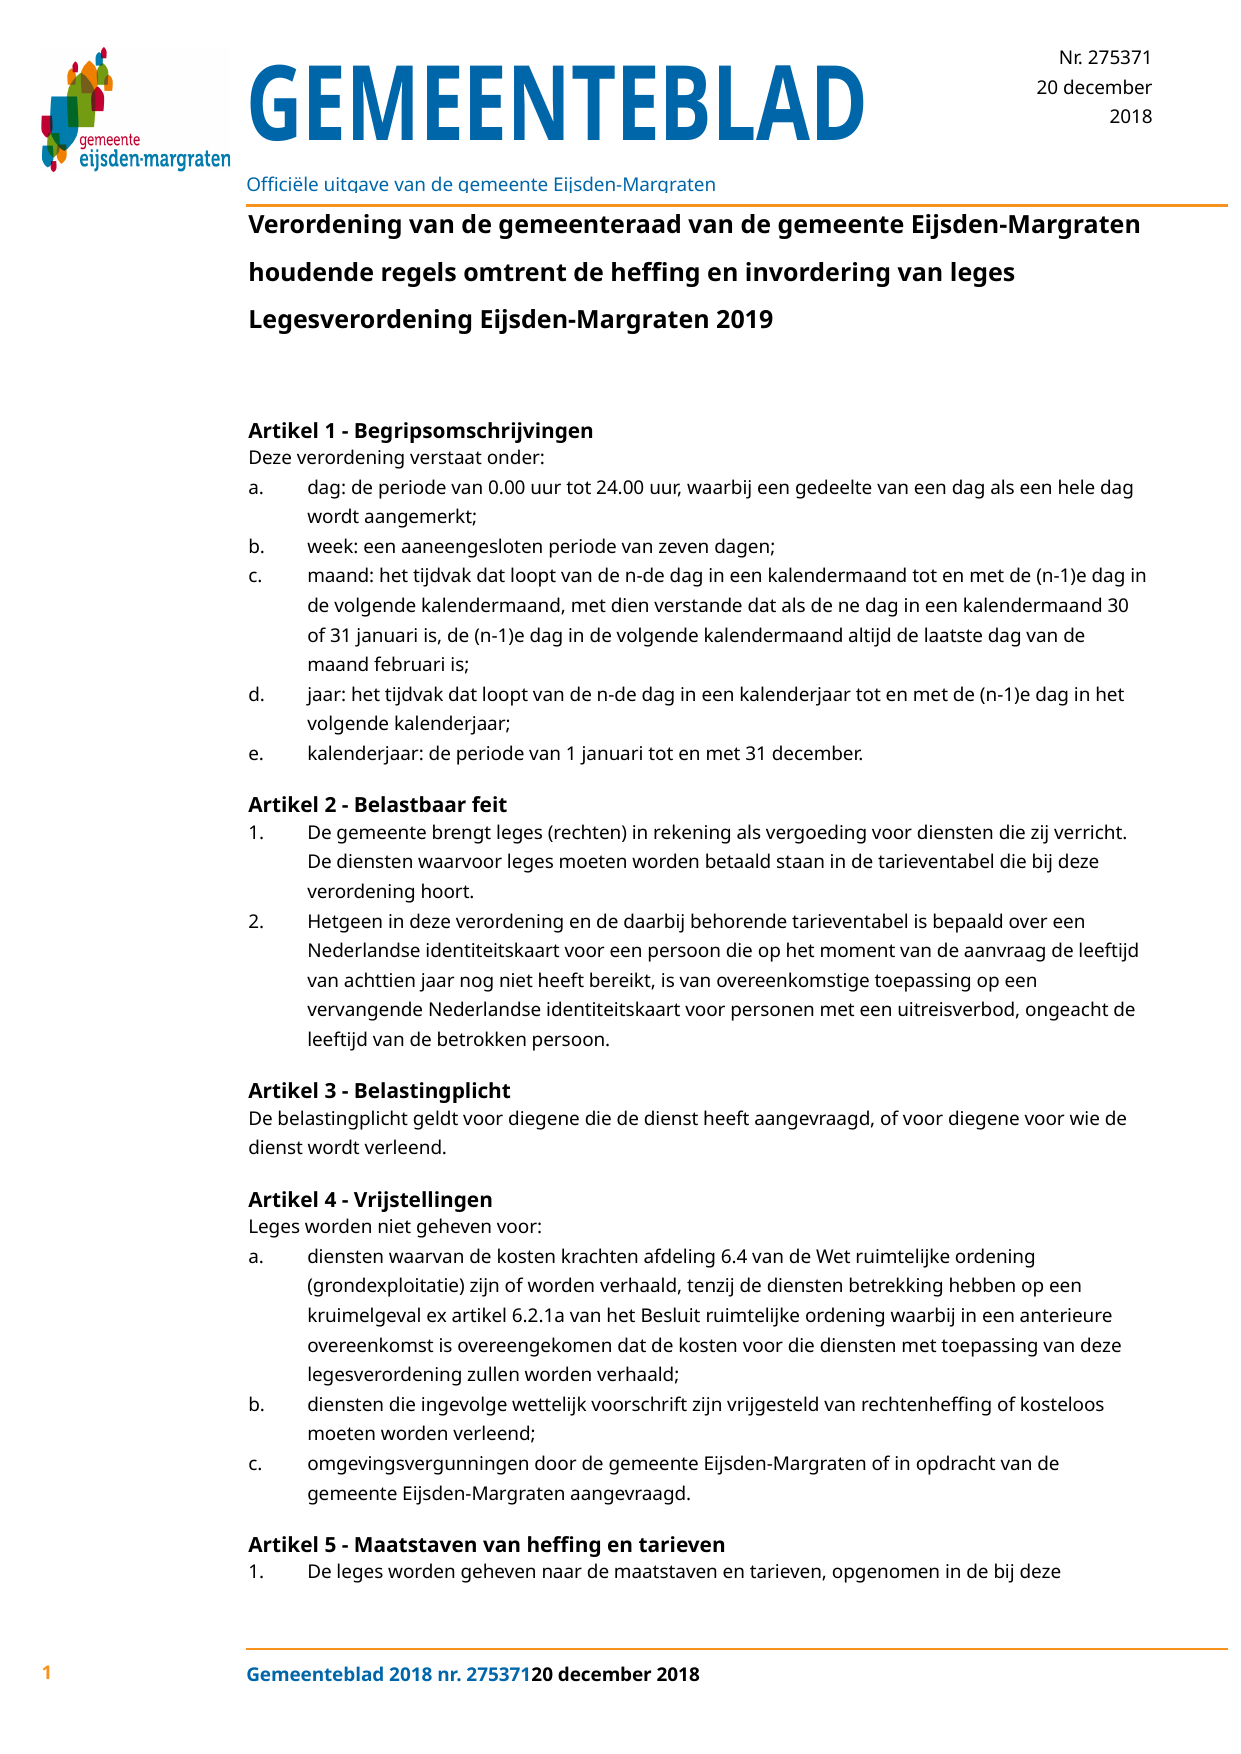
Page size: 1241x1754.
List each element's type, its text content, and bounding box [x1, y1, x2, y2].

text Artikel 4 - Vrijstellingen [248, 1185, 1152, 1213]
list dag: de periode van 0.00 uur tot 24.00 uur, waarbij een gedeelte van een dag als een hele dag wordt aangemerkt; [248, 474, 1152, 529]
text Verordening van de gemeenteraad van de gemeente Eijsden-Margraten houdende regels omtrent de heffing en invordering van leges Legesverordening Eijsden-Margraten 2019 [248, 207, 1152, 336]
text Artikel 5 - Maatstaven van heffing en tarieven [248, 1530, 1152, 1558]
list omgevingsvergunningen door de gemeente Eijsden-Margraten of in opdracht van de gemeente Eijsden-Margraten aangevraagd. [248, 1450, 1152, 1505]
text Leges worden niet geheven voor: [248, 1213, 1152, 1239]
text Artikel 3 - Belastingplicht [248, 1077, 1152, 1105]
list diensten waarvan de kosten krachten afdeling 6.4 van de Wet ruimtelijke ordening (grondexploitatie) zijn of worden verhaald, tenzij de diensten betrekking hebben op een kruimelgeval ex artikel 6.2.1a van het Besluit ruimtelijke ordening waarbij in een anterieure overeenkomst is overeengekomen dat de kosten voor die diensten met toepassing van deze legesverordening zullen worden verhaald; [248, 1243, 1152, 1387]
list Hetgeen in deze verordening en de daarbij behorende tarieventabel is bepaald over een Nederlandse identiteitskaart voor een persoon die op het moment van de aanvraag de leeftijd van achttien jaar nog niet heeft bereikt, is van overeenkomstige toepassing op een vervangende Nederlandse identiteitskaart voor personen met een uitreisverbod, ongeacht de leeftijd van de betrokken persoon. [248, 908, 1152, 1052]
picture [41, 47, 231, 172]
text Artikel 1 - Begripsomschrijvingen [248, 416, 1152, 444]
text Artikel 2 - Belastbaar feit [248, 791, 1152, 819]
list week: een aaneengesloten periode van zeven dagen; [248, 533, 1152, 559]
list diensten die ingevolge wettelijk voorschrift zijn vrijgesteld van rechtenheffing of kosteloos moeten worden verleend; [248, 1391, 1152, 1446]
list De leges worden geheven naar de maatstaven en tarieven, opgenomen in de bij deze [248, 1558, 1152, 1584]
text De belastingplicht geldt voor diegene die de dienst heeft aangevraagd, of voor diegene voor wie de dienst wordt verleend. [248, 1105, 1152, 1160]
list kalenderjaar: de periode van 1 januari tot en met 31 december. [248, 740, 1152, 766]
text Deze verordening verstaat onder: [248, 444, 1152, 470]
list maand: het tijdvak dat loopt van de n-de dag in een kalendermaand tot en met de (n-1)e dag in de volgende kalendermaand, met dien verstande dat als de ne dag in een kalendermaand 30 of 31 januari is, de (n-1)e dag in de volgende kalendermaand altijd de laatste dag van de maand februari is; [248, 563, 1152, 677]
list De gemeente brengt leges (rechten) in rekening als vergoeding voor diensten die zij verricht. De diensten waarvoor leges moeten worden betaald staan in de tarieventabel die bij deze verordening hoort. [248, 819, 1152, 904]
list jaar: het tijdvak dat loopt van de n-de dag in een kalenderjaar tot en met de (n-1)e dag in het volgende kalenderjaar; [248, 681, 1152, 736]
